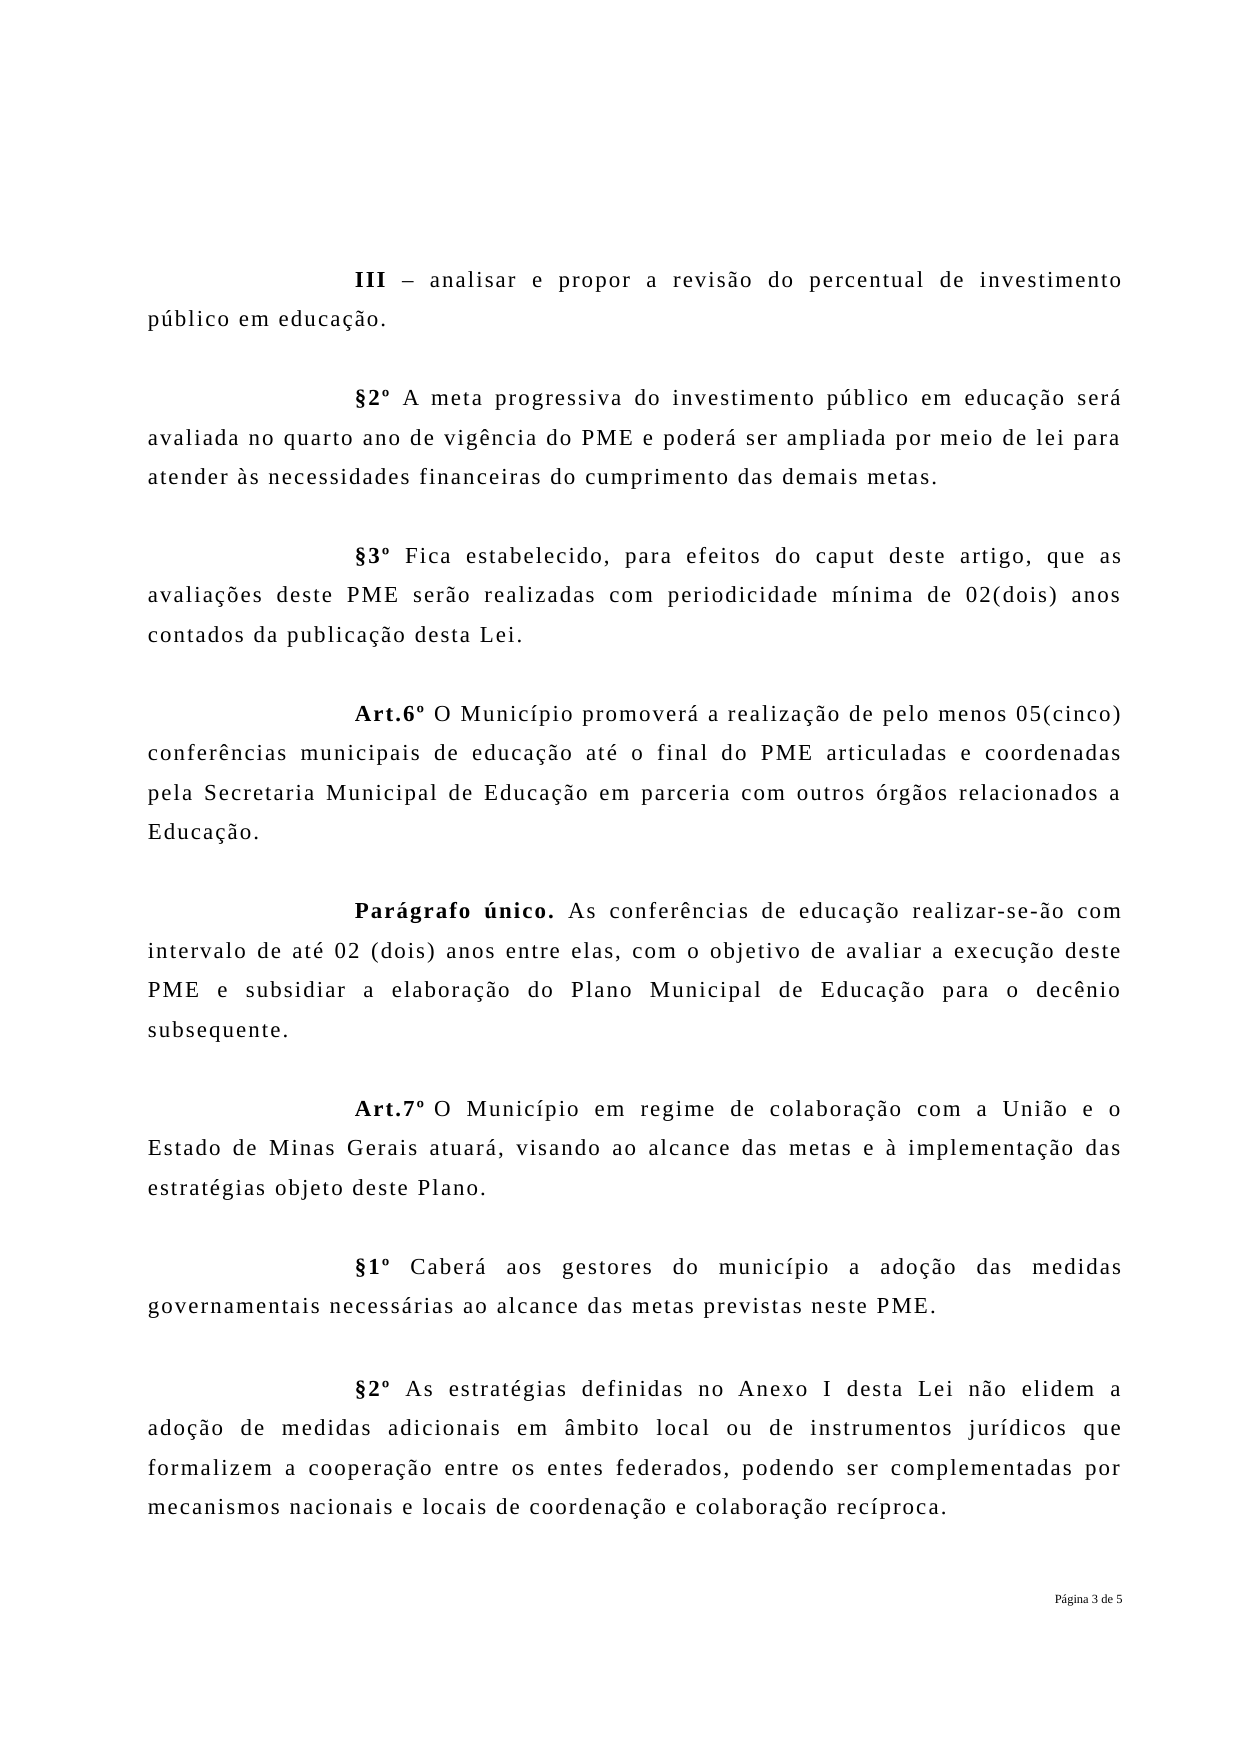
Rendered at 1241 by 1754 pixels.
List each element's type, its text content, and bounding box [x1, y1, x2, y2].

text §2º A meta progressiva do investimento público em educação será avaliada no quarto ano de vigência do PME e poderá ser ampliada por meio de lei para atender às necessidades financeiras do cumprimento das demais metas. [148, 384, 1122, 489]
text Parágrafo único. As conferências de educação realizar-se-ão com intervalo de até 02 (dois) anos entre elas, com o objetivo de avaliar a execução deste PME e subsidiar a elaboração do Plano Municipal de Educação para o decênio subsequente. [148, 897, 1122, 1042]
text §3º Fica estabelecido, para efeitos do caput deste artigo, que as avaliações deste PME serão realizadas com periodicidade mínima de 02(dois) anos contados da publicação desta Lei. [148, 542, 1122, 647]
text Art.7º O Município em regime de colaboração com a União e o Estado de Minas Gerais atuará, visando ao alcance das metas e à implementação das estratégias objeto deste Plano. [148, 1095, 1122, 1200]
text Art.6º O Município promoverá a realização de pelo menos 05(cinco) conferências municipais de educação até o final do PME articuladas e coordenadas pela Secretaria Municipal de Educação em parceria com outros órgãos relacionados a Educação. [148, 700, 1122, 845]
text §1º Caberá aos gestores do município a adoção das medidas governamentais necessárias ao alcance das metas previstas neste PME. [148, 1253, 1122, 1318]
text §2º As estratégias definidas no Anexo I desta Lei não elidem a adoção de medidas adicionais em âmbito local ou de instrumentos jurídicos que formalizem a cooperação entre os entes federados, podendo ser complementadas por mecanismos nacionais e locais de coordenação e colaboração recíproca. [148, 1375, 1122, 1519]
text III – analisar e propor a revisão do percentual de investimento público em educação. [148, 266, 1122, 332]
